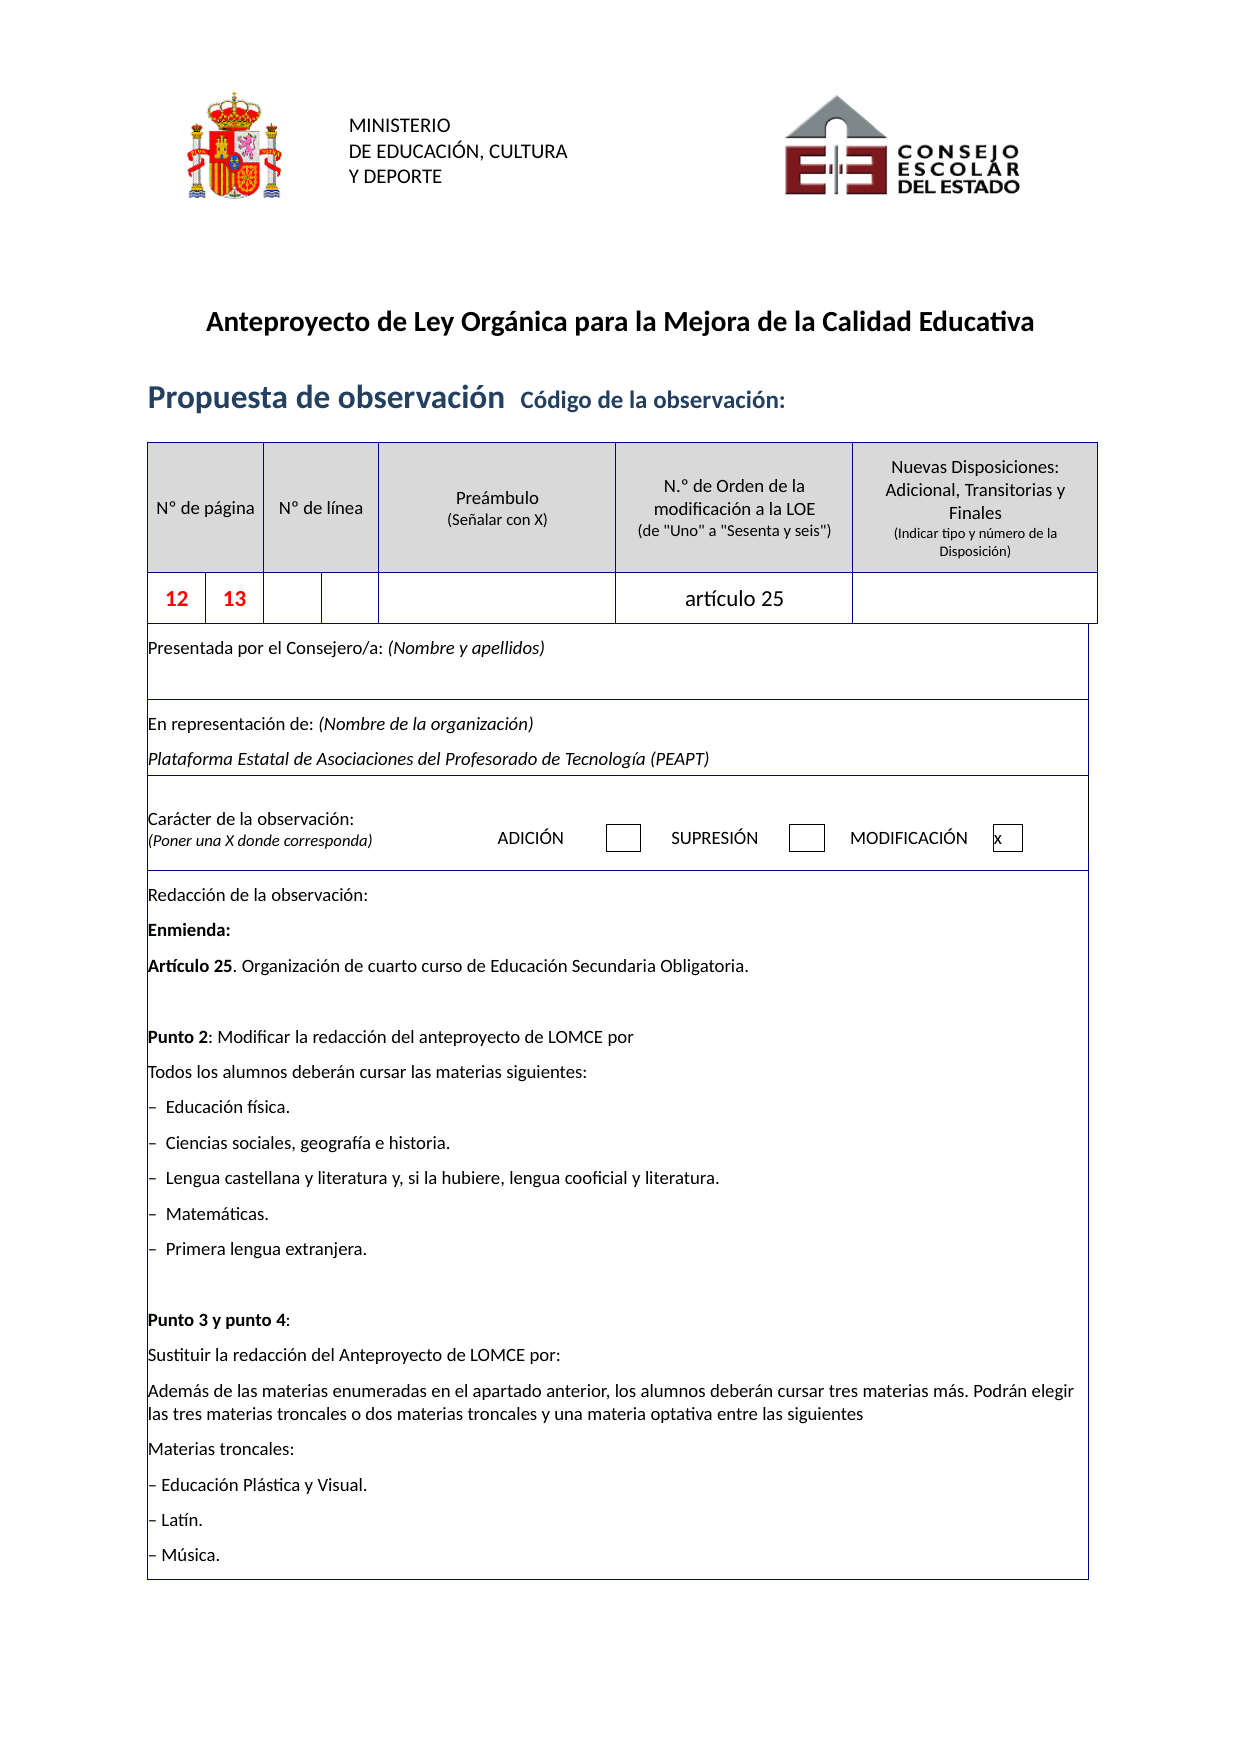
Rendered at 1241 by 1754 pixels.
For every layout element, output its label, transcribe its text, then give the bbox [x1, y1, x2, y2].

table_cell [789, 852, 824, 869]
table_cell [322, 573, 378, 623]
table_cell [607, 825, 640, 851]
text Anteproyecto de Ley Orgánica para la Mejora de la Calidad Educativa [148, 303, 1092, 339]
table_cell [1023, 776, 1088, 824]
table_cell Carácter de la observación: (Poner una X donde corresponda) [148, 776, 454, 869]
table_cell [1093, 851, 1098, 869]
table_cell En representación de: (Nombre de la organización) Plataforma Estatal de Asociaciones del Profesorado de Tecnología (PEAPT) [148, 700, 1088, 775]
table_cell [1093, 824, 1098, 851]
table_cell 13 [206, 573, 263, 623]
picture [751, 88, 1061, 208]
table_cell [1093, 775, 1098, 824]
table_cell [606, 776, 640, 824]
table_cell [640, 851, 789, 869]
table_cell [790, 825, 824, 851]
table_cell [853, 573, 1097, 623]
table_cell 12 [148, 573, 205, 623]
table_header Nº de línea [264, 443, 378, 572]
table_cell [824, 776, 993, 824]
table_cell [1023, 851, 1088, 869]
table_cell Presentada por el Consejero/a: (Nombre y apellidos) [148, 624, 1088, 699]
table_cell x [994, 825, 1022, 851]
table_cell [455, 776, 606, 824]
table_cell [994, 852, 1022, 869]
table_cell [1023, 824, 1088, 851]
subtitle Propuesta de observación Código de la observación: [148, 376, 1092, 417]
table_cell [1093, 870, 1098, 1579]
table_cell [379, 573, 615, 623]
table_cell MODIFICACIÓN [825, 824, 993, 851]
table_cell [264, 573, 321, 623]
table_cell Redacción de la observación: Enmienda: Artículo 25. Organización de cuarto curso de Educación Secundaria Obligatoria. Punto 2: Modificar la redacción del anteproyecto de LOMCE por Todos los alumnos deberán cursar las materias siguientes: – Educación física. – Ciencias sociales, geografía e historia. – Lengua castellana y literatura y, si la hubiere, lengua cooficial y literatura. – Matemáticas. – Primera lengua extranjera. Punto 3 y punto 4: Sustituir la redacción del Anteproyecto de LOMCE por: Además de las materias enumeradas en el apartado anterior, los alumnos deberán cursar tres materias más. Podrán elegir las tres materias troncales o dos materias troncales y una materia optativa entre las siguientes Materias troncales: – Educación Plástica y Visual. – Latín. – Música. [148, 871, 1088, 1579]
table_cell SUPRESIÓN [641, 824, 789, 851]
table_cell [1093, 699, 1098, 775]
table_header Nuevas Disposiciones: Adicional, Transitorias y Finales (Indicar tipo y número de la Disposición) [853, 443, 1097, 572]
table_cell ADICIÓN [455, 824, 606, 851]
table_cell [994, 776, 1022, 824]
table_cell [455, 851, 606, 869]
table_cell [640, 776, 789, 824]
table_header N.º de Orden de la modificación a la LOE (de "Uno" a "Sesenta y seis") [616, 443, 852, 572]
table_header Preámbulo (Señalar con X) [379, 443, 615, 572]
table_cell [606, 852, 640, 869]
table_cell artículo 25 [616, 573, 852, 623]
table_cell [1093, 624, 1098, 699]
table_cell [789, 776, 824, 824]
table_header Nº de página [148, 443, 263, 572]
table_cell [824, 851, 993, 869]
